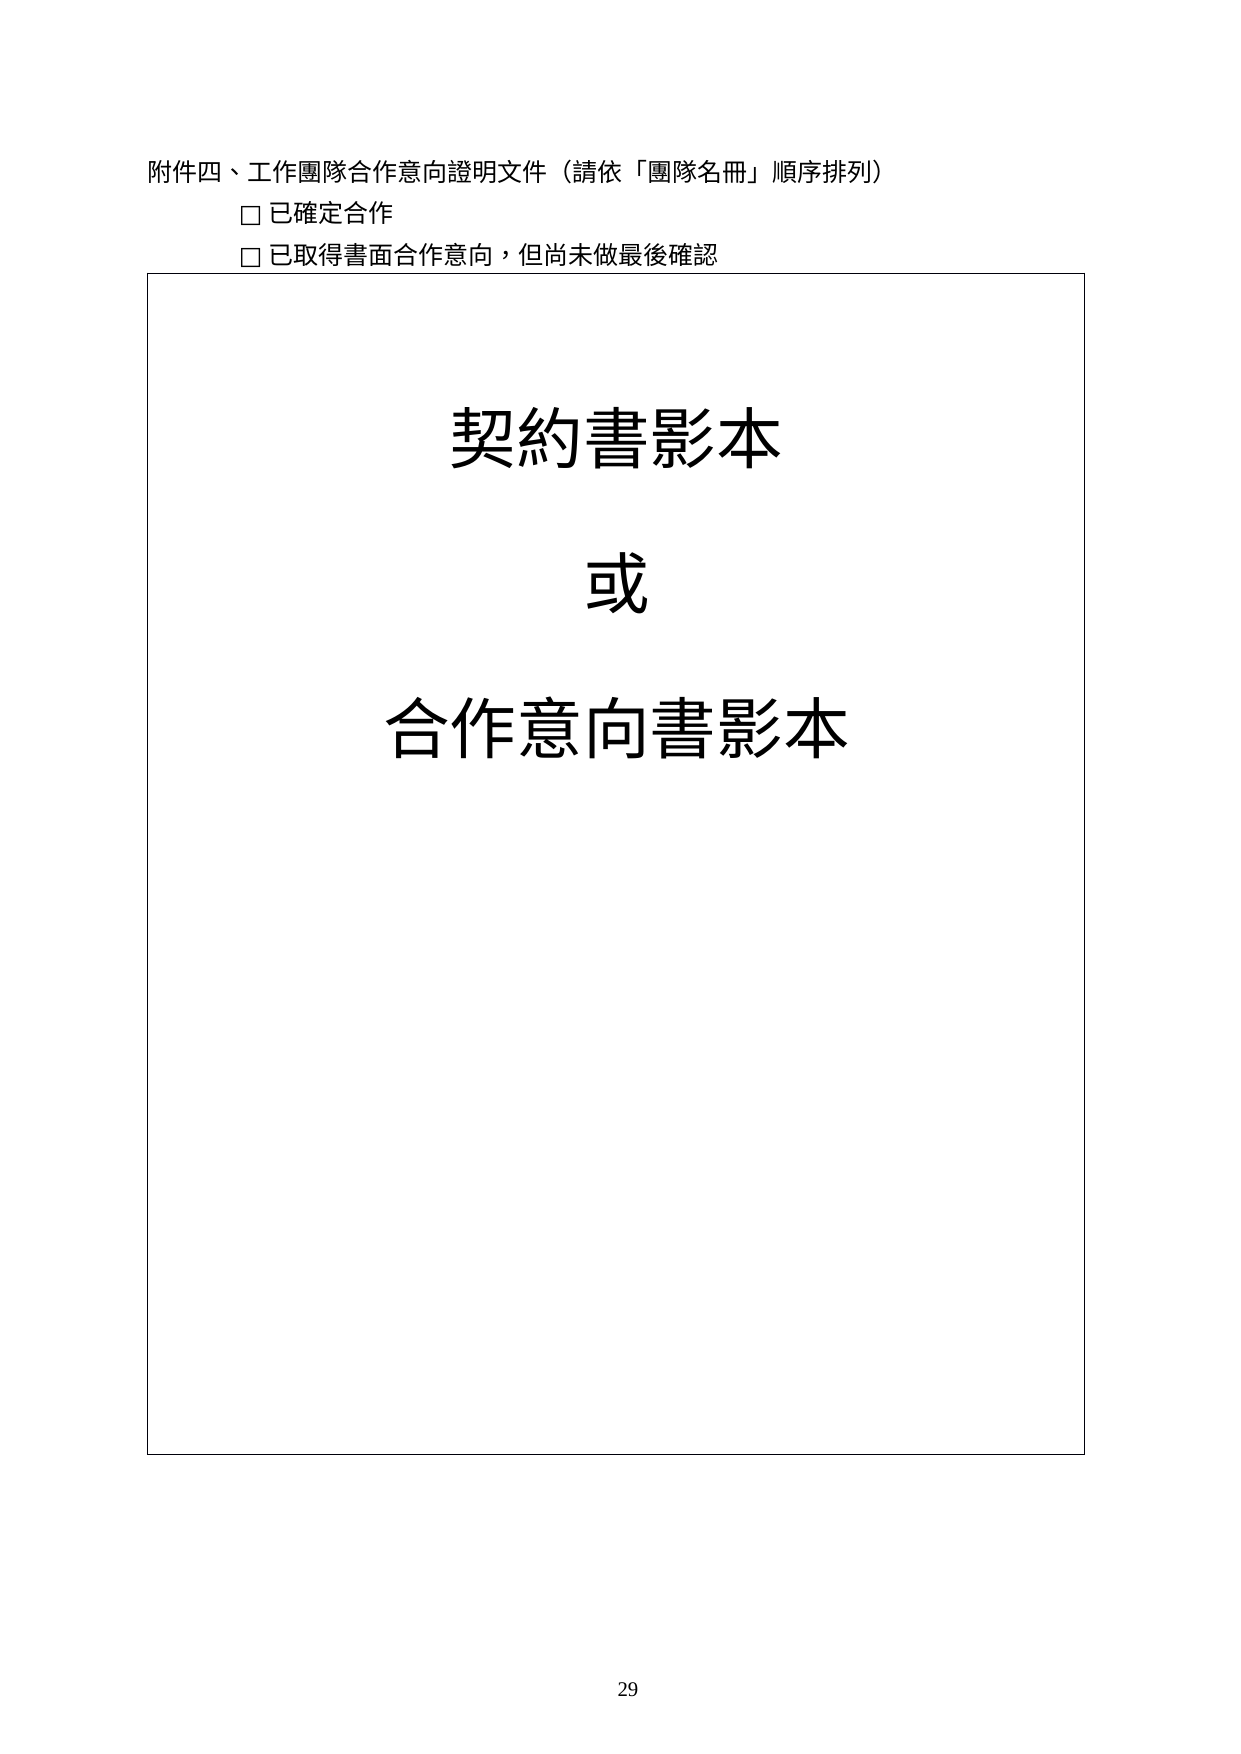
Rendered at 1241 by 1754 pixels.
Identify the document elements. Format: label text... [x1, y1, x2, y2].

table_header 契約書影本 或 合作意向書影本 [148, 274, 1084, 1454]
text □ 已確定合作 [148, 189, 1107, 231]
text □ 已取得書面合作意向，但尚未做最後確認 [148, 231, 1107, 273]
subtitle 附件四、工作團隊合作意向證明文件（請依「團隊名冊」順序排列） [148, 148, 1107, 189]
